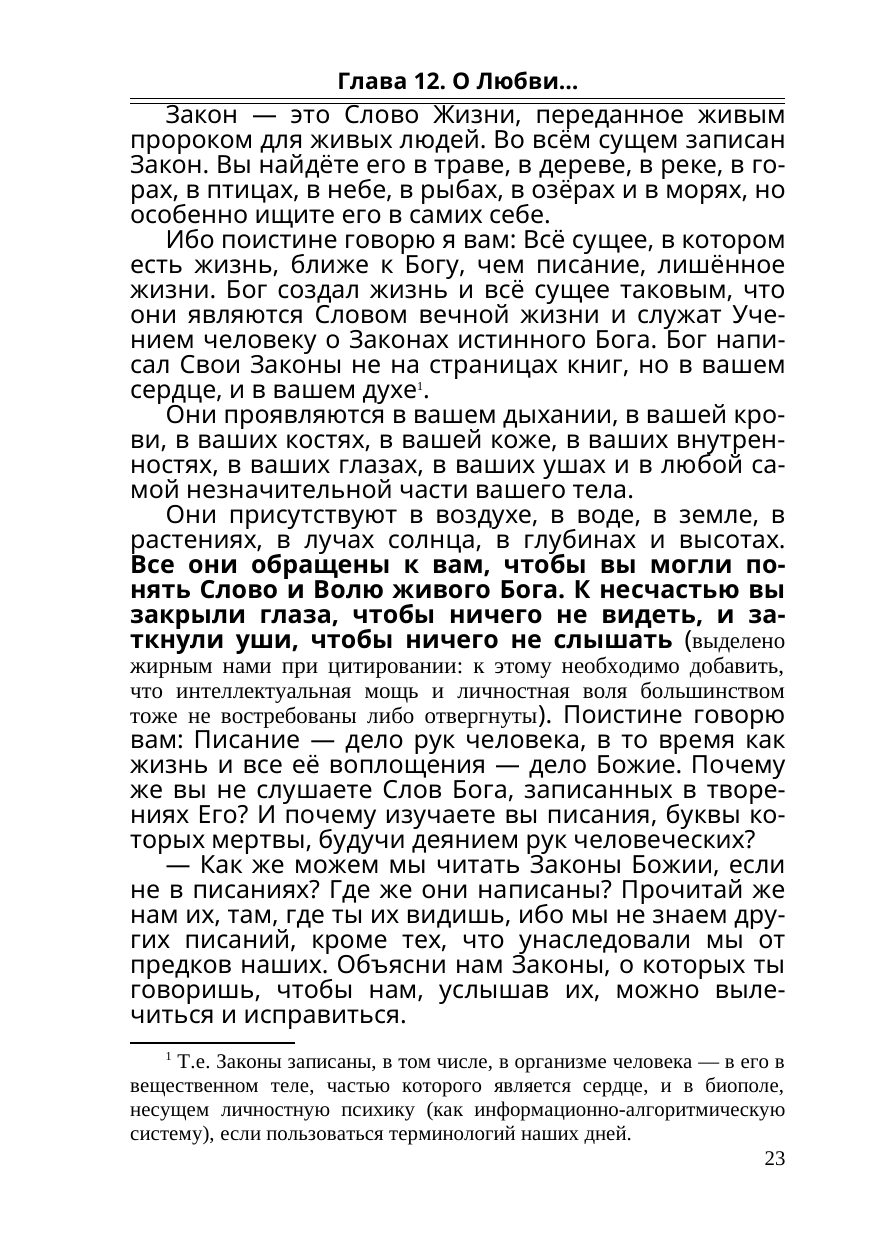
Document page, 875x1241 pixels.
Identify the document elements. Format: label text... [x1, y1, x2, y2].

text За­кон — это Сло­во Жиз­ни, пе­ре­дан­ное жи­вым про­ро­ком для жи­вых лю­дей. Во всём су­щем за­пи­сан За­кон. Вы най­дёте его в тра­ве, в де­ре­ве, в ре­ке, в го­рах, в пти­цах, в не­бе, в ры­бах, в озёрах и в мо­рях, но осо­бен­но ищи­те его в са­мих се­бе. [130, 104, 785, 228]
text Они при­сут­ст­ву­ют в воз­ду­хе, в во­де, в зем­ле, в рас­те­ни­ях, в лу­чах солн­ца, в глу­би­нах и вы­со­тах. Все они об­ра­ще­ны к вам, что­бы вы мог­ли по­нять Сло­во и Во­лю жи­во­го Бо­га. К не­сча­стью вы за­кры­ли гла­за, что­бы ни­че­го не ви­деть, и за­ткну­ли уши, что­бы ни­че­го не слы­шать (выделено жирным нами при цитировании: к этому необходимо добавить, что интеллектуальная мощь и личностная воля большинством тоже не востребованы либо отвергнуты). По­ис­ти­не говорю вам: Пи­са­ние — де­ло рук че­ло­ве­ка, в то вре­мя как жизнь и все её во­пло­ще­ния — де­ло Бо­жие. По­че­му же вы не слу­шае­те Слов Бо­га, за­пи­сан­ных в тво­ре­ни­ях Его? И по­че­му изу­чае­те вы пи­са­ния, бу­к­вы ко­то­рых мерт­вы, бу­ду­чи дея­ни­ем рук че­ло­ве­че­ских? [130, 503, 785, 853]
text Они про­яв­ля­ют­ся в ва­шем ды­ха­нии, в ва­шей кро­ви, в ва­ших кос­тях, в ва­шей ко­же, в ва­ших внут­рен­но­стях, в ва­ших гла­зах, в ва­ших ушах и в лю­бой са­мой не­зна­чи­тель­ной час­ти ва­ше­го те­ла. [130, 403, 785, 503]
text Т.е. Законы записаны, в том числе, в организме человека — в его в вещественном теле, частью которого является сердце, и в биополе, несущем личностную психику (как информационно-алгоритмическую систему), если пользоваться терминологий наших дней. [130, 1049, 785, 1145]
text Ибо по­ис­ти­не го­во­рю я вам: Всё су­щее, в ко­то­ром есть жизнь, бли­же к Бо­гу, чем пи­са­ние, лишённое жиз­ни. Бог соз­дал жизнь и всё су­щее та­ко­вым, что они яв­ля­ют­ся Сло­вом веч­ной жиз­ни и слу­жат Уче­ни­ем че­ло­ве­ку о За­ко­нах ис­тин­но­го Бо­га. Бог на­пи­сал Свои За­ко­ны не на стра­ни­цах книг, но в ва­шем серд­це, и в ва­шем ду­хе. [130, 228, 785, 403]
text — Как же мо­жем мы чи­тать За­ко­ны Бо­жии, ес­ли не в пи­са­ни­ях? Где же они на­пи­са­ны? Про­чи­тай же нам их, там, где ты их ви­дишь, ибо мы не зна­ем дру­гих пи­са­ний, кро­ме тех, что унас­ле­до­ва­ли мы от пред­ков на­ших. Объ­яс­ни нам За­ко­ны, о ко­то­рых ты го­во­ришь, чтобы нам, ус­лы­шав их, мож­но вы­ле­чить­ся и ис­пра­вить­ся. [130, 853, 785, 1028]
